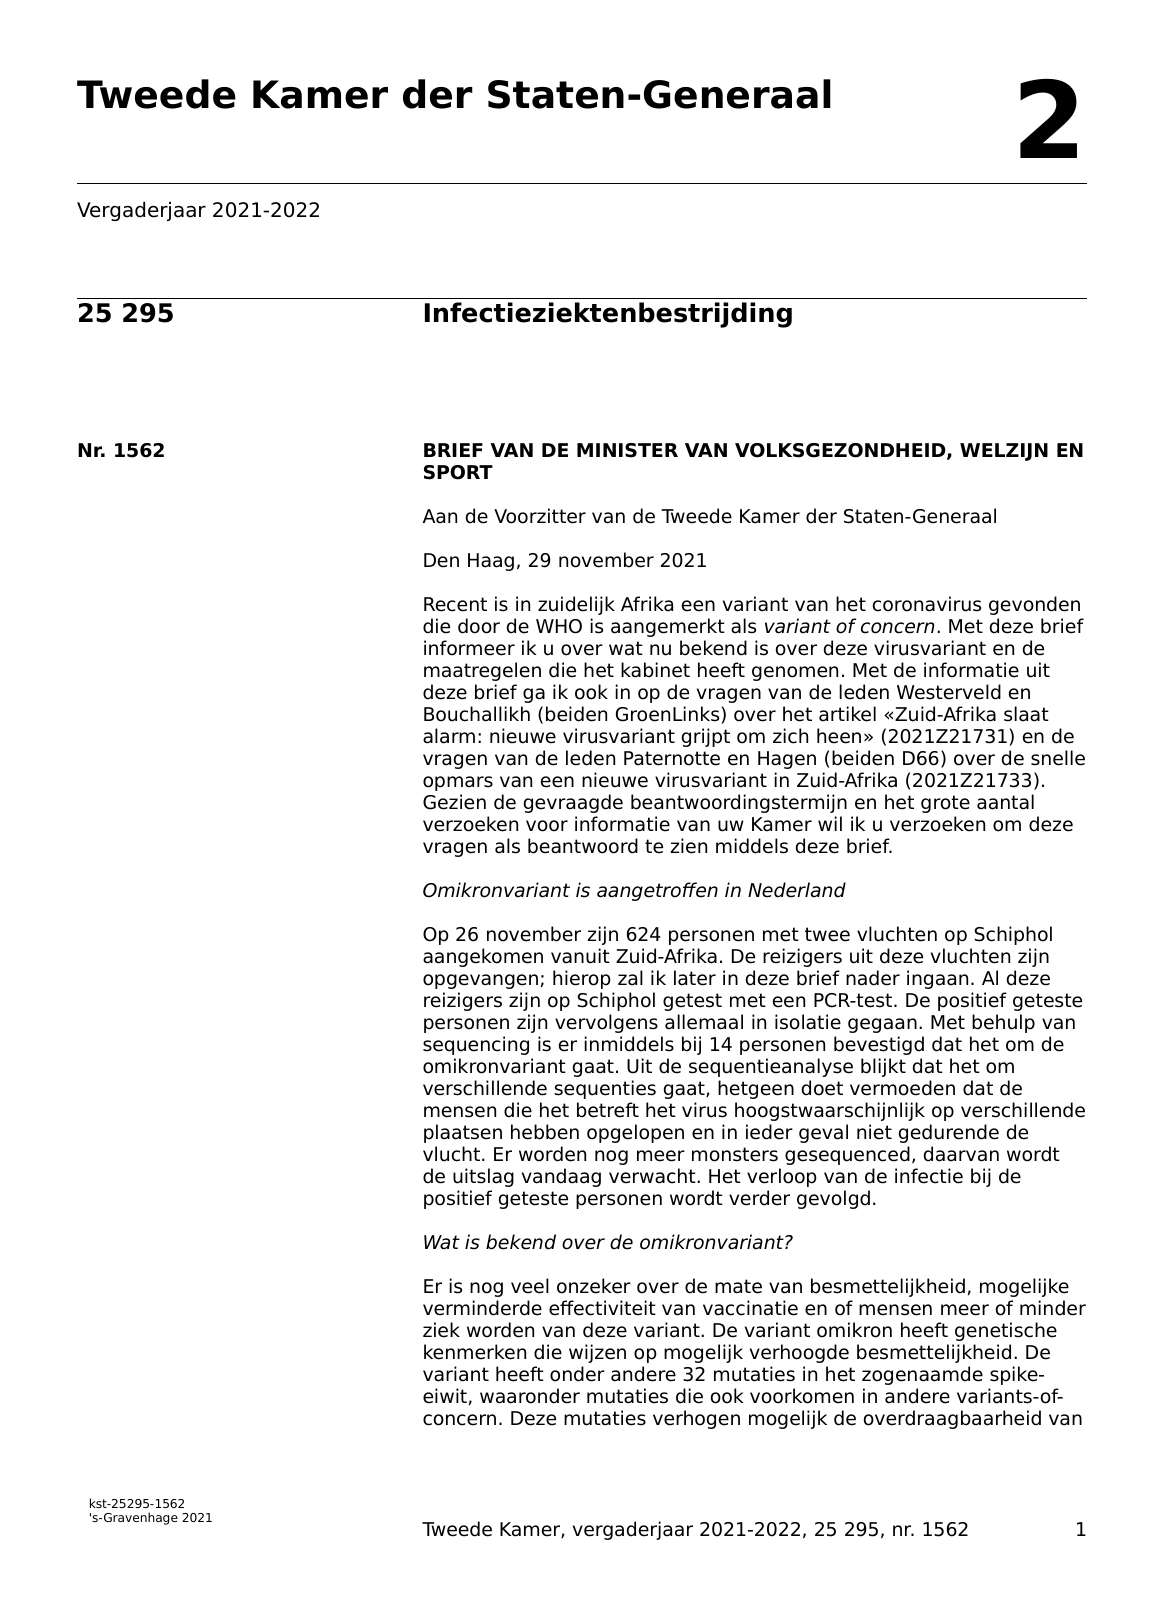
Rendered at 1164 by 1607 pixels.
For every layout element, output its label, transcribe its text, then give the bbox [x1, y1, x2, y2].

table_header Tweede Kamer der Staten-Generaal [77, 59, 886, 183]
table_header 2 [886, 59, 1087, 183]
text 's-Gravenhage 2021 [88, 1511, 323, 1525]
subtitle 25 295 Infectieziektenbestrijding [77, 299, 1087, 329]
subtitle Nr. 1562 BRIEF VAN DE MINISTER VAN VOLKSGEZONDHEID, WELZIJN EN SPORT [77, 440, 1087, 484]
text Aan de Voorzitter van de Tweede Kamer der Staten-Generaal [422, 506, 1087, 528]
text Den Haag, 29 november 2021 [422, 550, 1087, 572]
table_cell Vergaderjaar 2021-2022 [77, 184, 1087, 298]
text Op 26 november zijn 624 personen met twee vluchten op Schiphol aangekomen vanuit Zuid-Afrika. De reizigers uit deze vluchten zijn opgevangen; hierop zal ik later in deze brief nader ingaan. Al deze reizigers zijn op Schiphol getest met een PCR-test. De positief geteste personen zijn vervolgens allemaal in isolatie gegaan. Met behulp van sequencing is er inmiddels bij 14 personen bevestigd dat het om de omikronvariant gaat. Uit de sequentieanalyse blijkt dat het om verschillende sequenties gaat, hetgeen doet vermoeden dat de mensen die het betreft het virus hoogstwaarschijnlijk op verschillende plaatsen hebben opgelopen en in ieder geval niet gedurende de vlucht. Er worden nog meer monsters gesequenced, daarvan wordt de uitslag vandaag verwacht. Het verloop van de infectie bij de positief geteste personen wordt verder gevolgd. [422, 924, 1087, 1210]
text Er is nog veel onzeker over de mate van besmettelijkheid, mogelijke verminderde effectiviteit van vaccinatie en of mensen meer of minder ziek worden van deze variant. De variant omikron heeft genetische kenmerken die wijzen op mogelijk verhoogde besmettelijkheid. De variant heeft onder andere 32 mutaties in het zogenaamde spike-eiwit, waaronder mutaties die ook voorkomen in andere variants-of-concern. Deze mutaties verhogen mogelijk de overdraagbaarheid van [422, 1276, 1087, 1430]
text Recent is in zuidelijk Afrika een variant van het coronavirus gevonden die door de WHO is aangemerkt als variant of concern. Met deze brief informeer ik u over wat nu bekend is over deze virusvariant en de maatregelen die het kabinet heeft genomen. Met de informatie uit deze brief ga ik ook in op de vragen van de leden Westerveld en Bouchallikh (beiden GroenLinks) over het artikel «Zuid-Afrika slaat alarm: nieuwe virusvariant grijpt om zich heen» (2021Z21731) en de vragen van de leden Paternotte en Hagen (beiden D66) over de snelle opmars van een nieuwe virusvariant in Zuid-Afrika (2021Z21733). Gezien de gevraagde beantwoordingstermijn en het grote aantal verzoeken voor informatie van uw Kamer wil ik u verzoeken om deze vragen als beantwoord te zien middels deze brief. [422, 594, 1087, 858]
subtitle Omikronvariant is aangetroffen in Nederland [422, 880, 1087, 902]
subtitle Wat is bekend over de omikronvariant? [422, 1232, 1087, 1254]
text kst-25295-1562 [88, 1497, 323, 1511]
